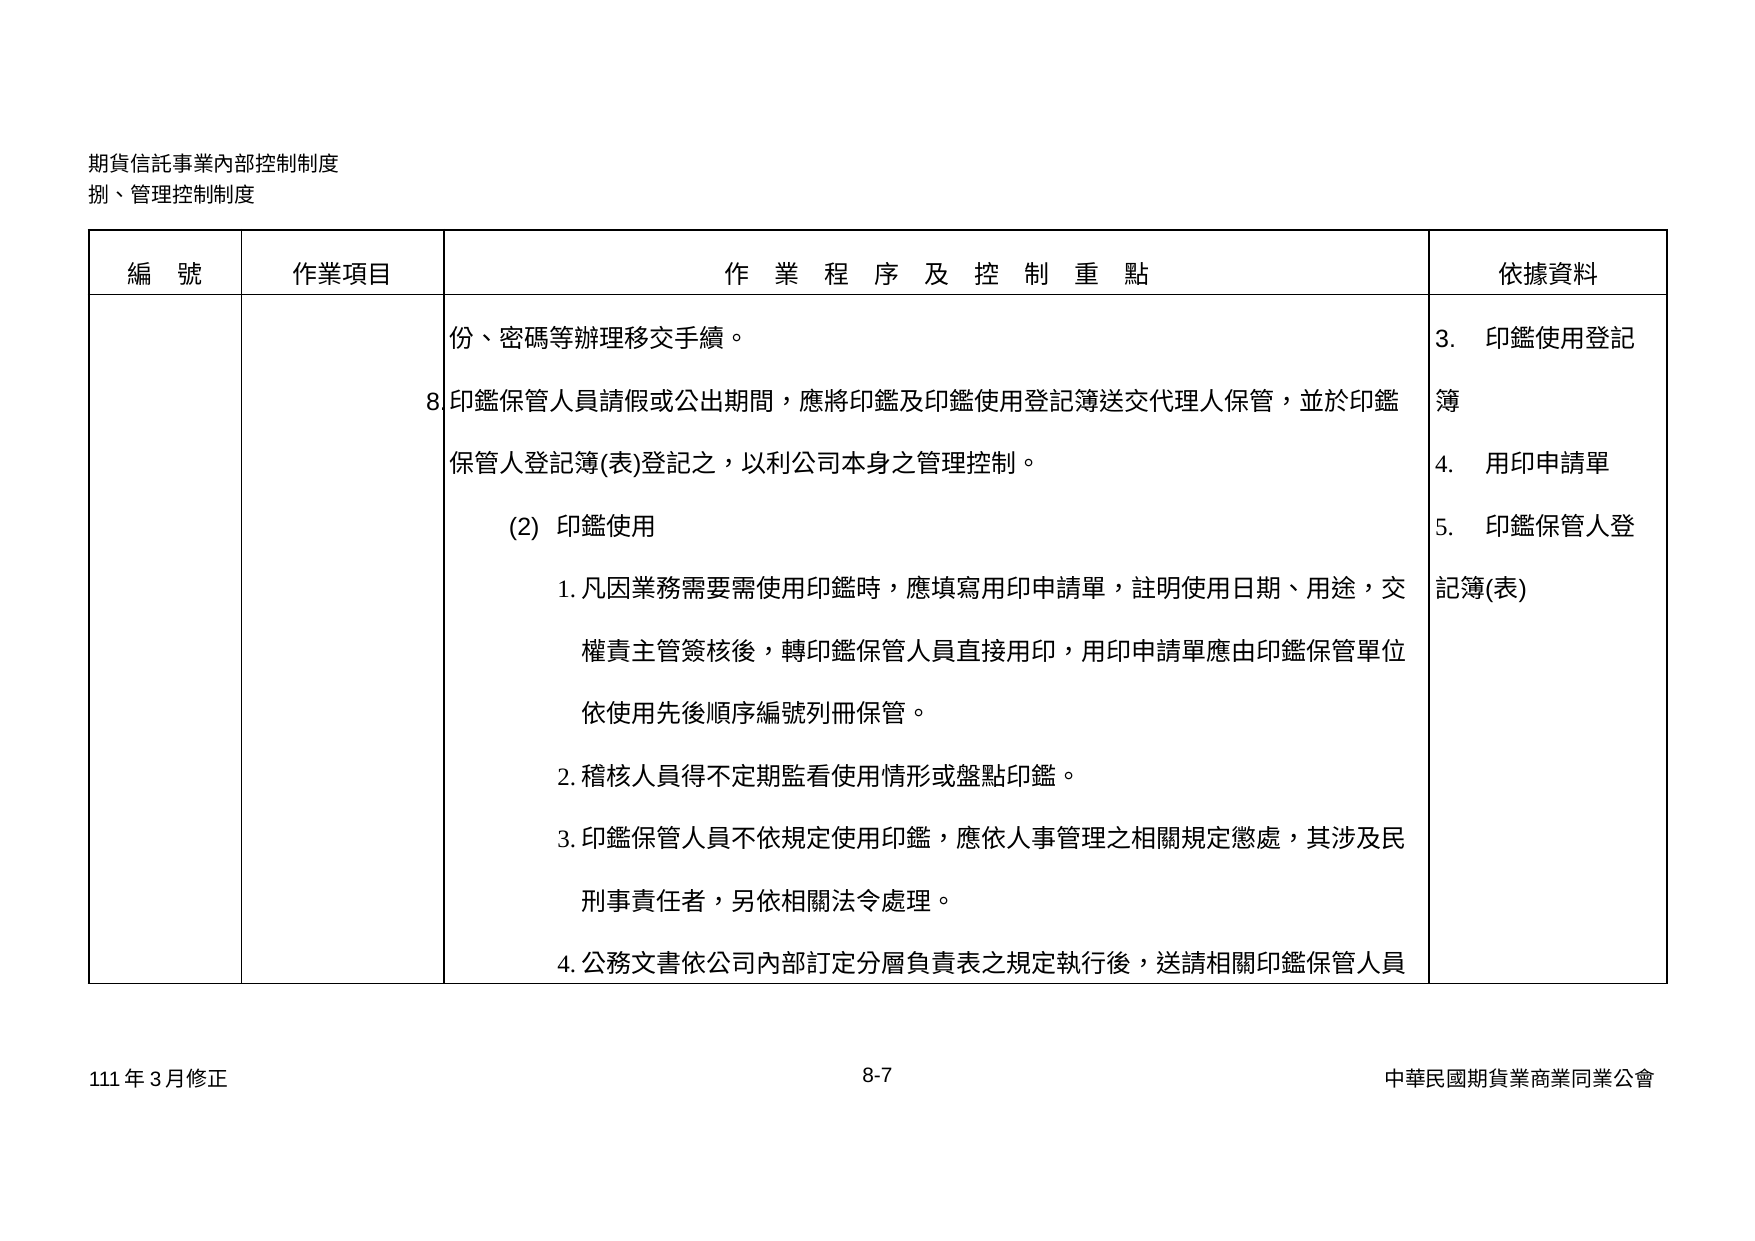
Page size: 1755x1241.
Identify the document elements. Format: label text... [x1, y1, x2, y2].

table_header 作業項目 [242, 231, 443, 293]
table_header 編 號 [90, 231, 241, 293]
table_cell 印鑑使用管理作業 [242, 295, 443, 983]
table_cell 法令規章： 公司印鑑使用管理辦法 公司分層負責表 公司自訂之業務人員職章數量管理辦法 使用表單： 印鑑報銷申請單 印鑑清冊 印鑑使用登記簿 用印申請單 印鑑保管人登記簿(表) [1430, 295, 1666, 983]
table_cell [90, 295, 241, 983]
table_header 依據資料 [1430, 231, 1666, 293]
table_header 作 業 程 序 及 控 制 重 點 [445, 231, 1428, 293]
table_cell 作業程序： 保管 公司應考慮公司之規模、組織及內部控制之需要，指定適當職務之人員負責保管印鑑。 公司之印鑑應有設置印鑑清冊。下班後如換不同人員保管者，亦應登記之。 各單位印鑑保管人除應細心使用印鑑外，並隨時注意保養。 印鑑保管人員應將印鑑放置固定安全地方，不得隨意放置任人使用。如有遺失、誤用、盜用情事，致使公司權益受損，除應負損害賠償責任外，如涉侵權行為亦應負法律責任。 印鑑保管人員不得將印鑑擅自交予他人代為保管，如因請假或公出等事由時，得將印鑑交呈代理人或單位主管代為保管。 開立支票用印鑑之保管人與支票保管人及會計人員應由不同人員擔任。 印鑑保管單位主管或保管人因職務異動需要辦理移交時，其屬傳統印鑑者應造具印模樣本列冊，其屬電子憑證者應列據清單，於稽核人員陪同下併同印鑑、電子憑證及其備份、密碼等辦理移交手續。 印鑑保管人員請假或公出期間，應將印鑑及印鑑使用登記簿送交代理人保管，並於印鑑保管人登記簿(表)登記之，以利公司本身之管理控制。 印鑑使用 凡因業務需要需使用印鑑時，應填寫用印申請單，註明使用日期、用途，交權責主管簽核後，轉印鑑保管人員直接用印，用印申請單應由印鑑保管單位依使用先後順序編號列冊保管。 稽核人員得不定期監看使用情形或盤點印鑑。 印鑑保管人員不依規定使用印鑑，應依人事管理之相關規定懲處，其涉及民刑事責任者，另依相關法令處理。 公務文書依公司內部訂定分層負責表之規定執行後，送請相關印鑑保管人員加蓋印鑑。同一案件之公務文書有數頁者，應於各頁加蓋騎縫章，以防抽換。 開立票據時，宜以公司、負責人及財務主管或出納主管為共同發票人，以收相互牽制之效。 業務人員職章之格式、數量、用途、核發、遺失補發及回收之程序應依公司自訂之「業務人員職章數量管理辦法」辦理，公司核給各部門業務人員之職章數量，應求一致，且每人僅限一枚，職章不得借予他人使用。 印鑑報銷 凡印鑑因故須報銷時，得由保管人填具印鑑報銷申請單，註明報銷原因，經權責單位主管核准後，始得辦理。 保管單位應考量報銷原因，視需要通知警察機關備案，或登報作廢，或通知憑證發放機構辦理註銷。 報銷之印鑑(含電子憑證及其備份)除遺失者外，應於稽核人員陪同下執行銷毀動作。 印鑑報銷之理由不實或有虛假情事，經查覺後除依公司相關規定懲處外，如情節重大者，得送司法機關辦理。 控制重點： 開立支票用之印鑑保管人、支票保管人及會計人員應由不同人員擔任。 印鑑保管人員應俟文件經權責單位主管核准後，依規定使用印鑑，並登載於印鑑使用登記簿。 凡印鑑因故須報銷時，應由保管人填具印鑑報銷申請單，並註明報銷原因，經權責主管核准後，始得辦理。 公司應設立印鑑保管人登記簿(表)登記上、下班及請假期間負責保管印鑑人員之姓名。 業務人員職章之管理應依公司自訂之「業務人員職章數量管理辦法」辦理，公司核給各部門業務人員之職章數量，應求一致，且每人僅限一枚，且職章不得借予他人使用。 [445, 295, 1428, 983]
